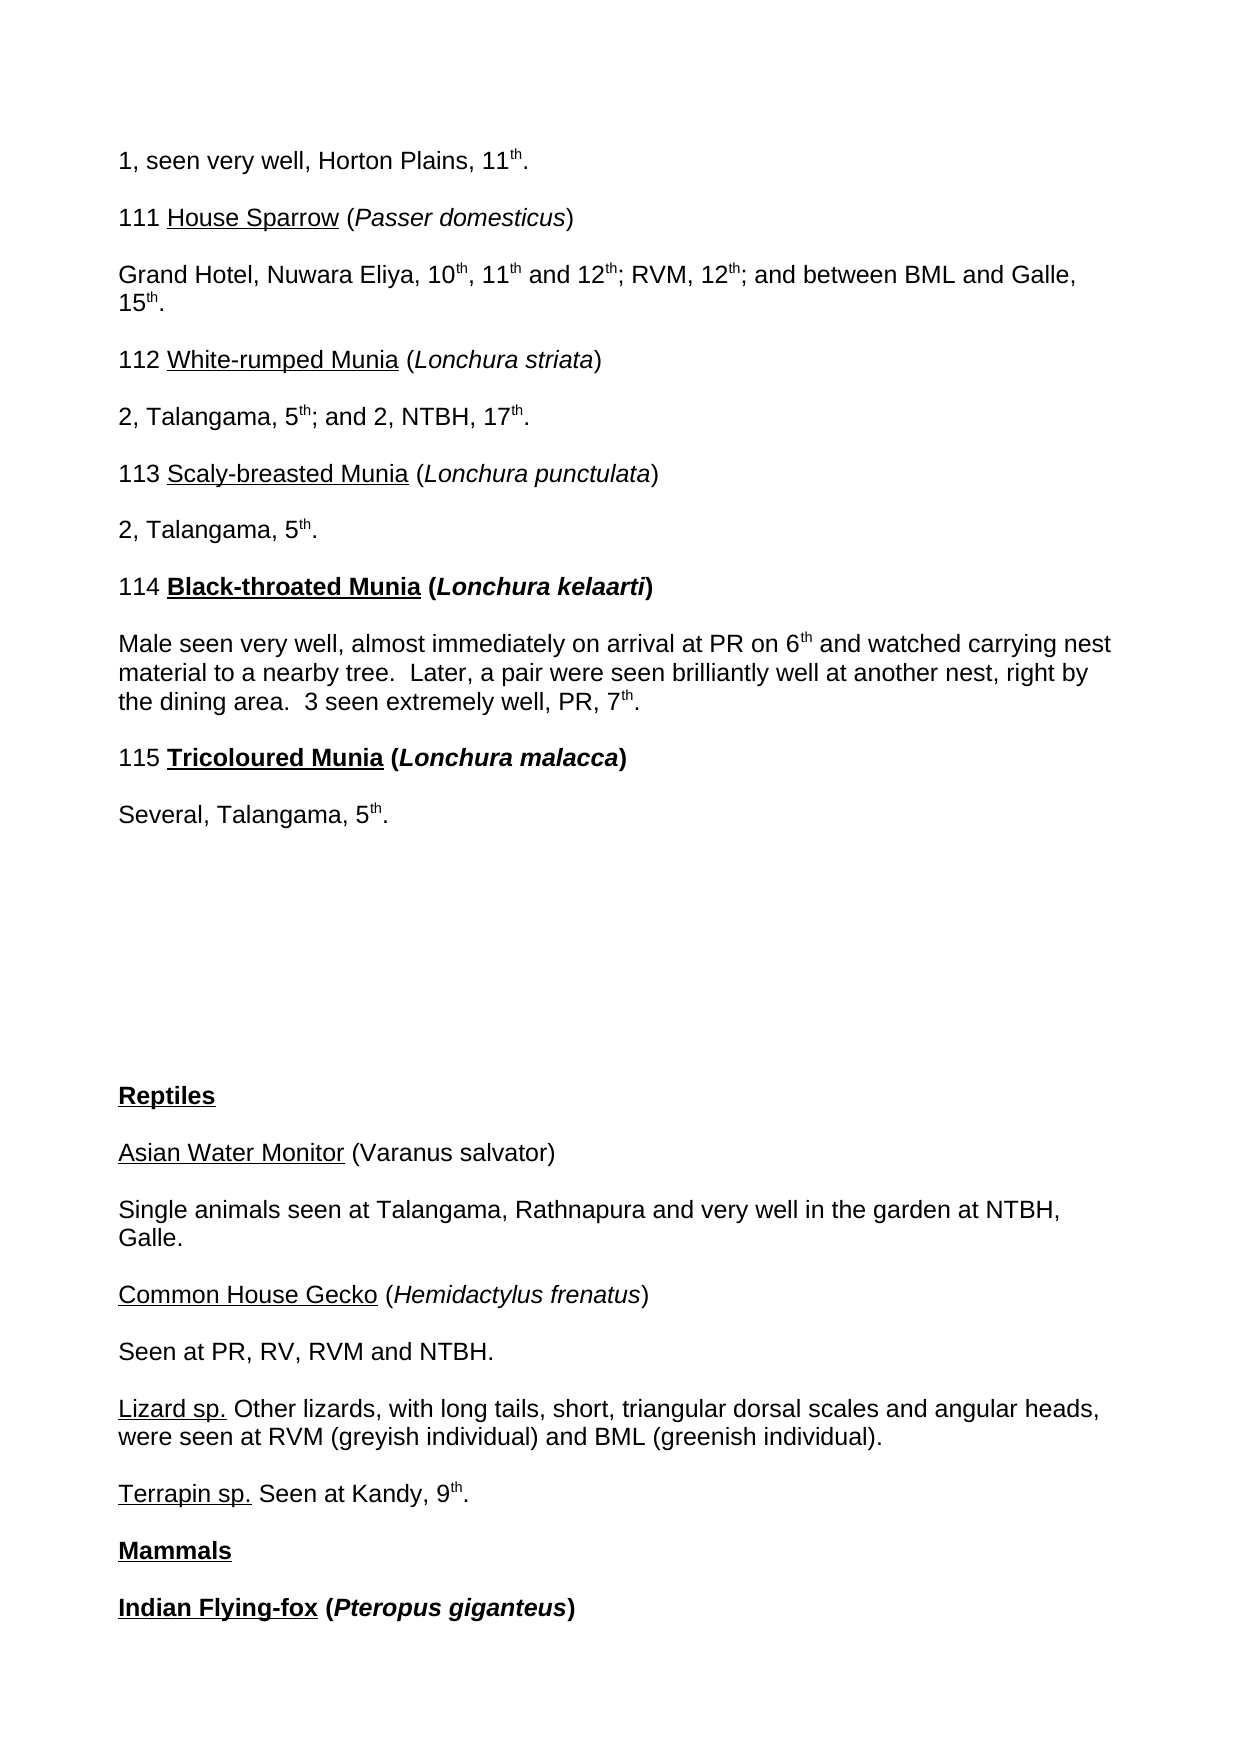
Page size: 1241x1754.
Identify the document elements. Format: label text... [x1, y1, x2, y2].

text Several, Talangama, 5th. [118, 800, 1122, 829]
text Single animals seen at Talangama, Rathnapura and very well in the garden at NTBH, Galle. [118, 1194, 1122, 1252]
text Lizard sp. Other lizards, with long tails, short, triangular dorsal scales and angular heads, were seen at RVM (greyish individual) and BML (greenish individual). [118, 1394, 1122, 1451]
text Mammals [118, 1536, 1122, 1565]
text 2, Talangama, 5th. [118, 516, 1122, 544]
text Asian Water Monitor (Varanus salvator) [118, 1138, 1122, 1167]
text 111 House Sparrow (Passer domesticus) [118, 203, 1122, 232]
text Seen at PR, RV, RVM and NTBH. [118, 1337, 1122, 1366]
text Common House Gecko (Hemidactylus frenatus) [118, 1280, 1122, 1309]
text Terrapin sp. Seen at Kandy, 9th. [118, 1479, 1122, 1508]
text 2, Talangama, 5th; and 2, NTBH, 17th. [118, 402, 1122, 431]
text 113 Scaly-breasted Munia (Lonchura punctulata) [118, 459, 1122, 487]
text Reptiles [118, 1081, 1122, 1110]
text Grand Hotel, Nuwara Eliya, 10th, 11th and 12th; RVM, 12th; and between BML and Galle, 15th. [118, 260, 1122, 317]
text 112 White-rumped Munia (Lonchura striata) [118, 345, 1122, 374]
text 114 Black-throated Munia (Lonchura kelaarti) [118, 572, 1122, 601]
text 115 Tricoloured Munia (Lonchura malacca) [118, 743, 1122, 772]
text Indian Flying-fox (Pteropus giganteus) [118, 1593, 1122, 1621]
text Male seen very well, almost immediately on arrival at PR on 6th and watched carrying nest material to a nearby tree. Later, a pair were seen brilliantly well at another nest, right by the dining area. 3 seen extremely well, PR, 7th. [118, 629, 1122, 715]
text 1, seen very well, Horton Plains, 11th. [118, 146, 1122, 175]
